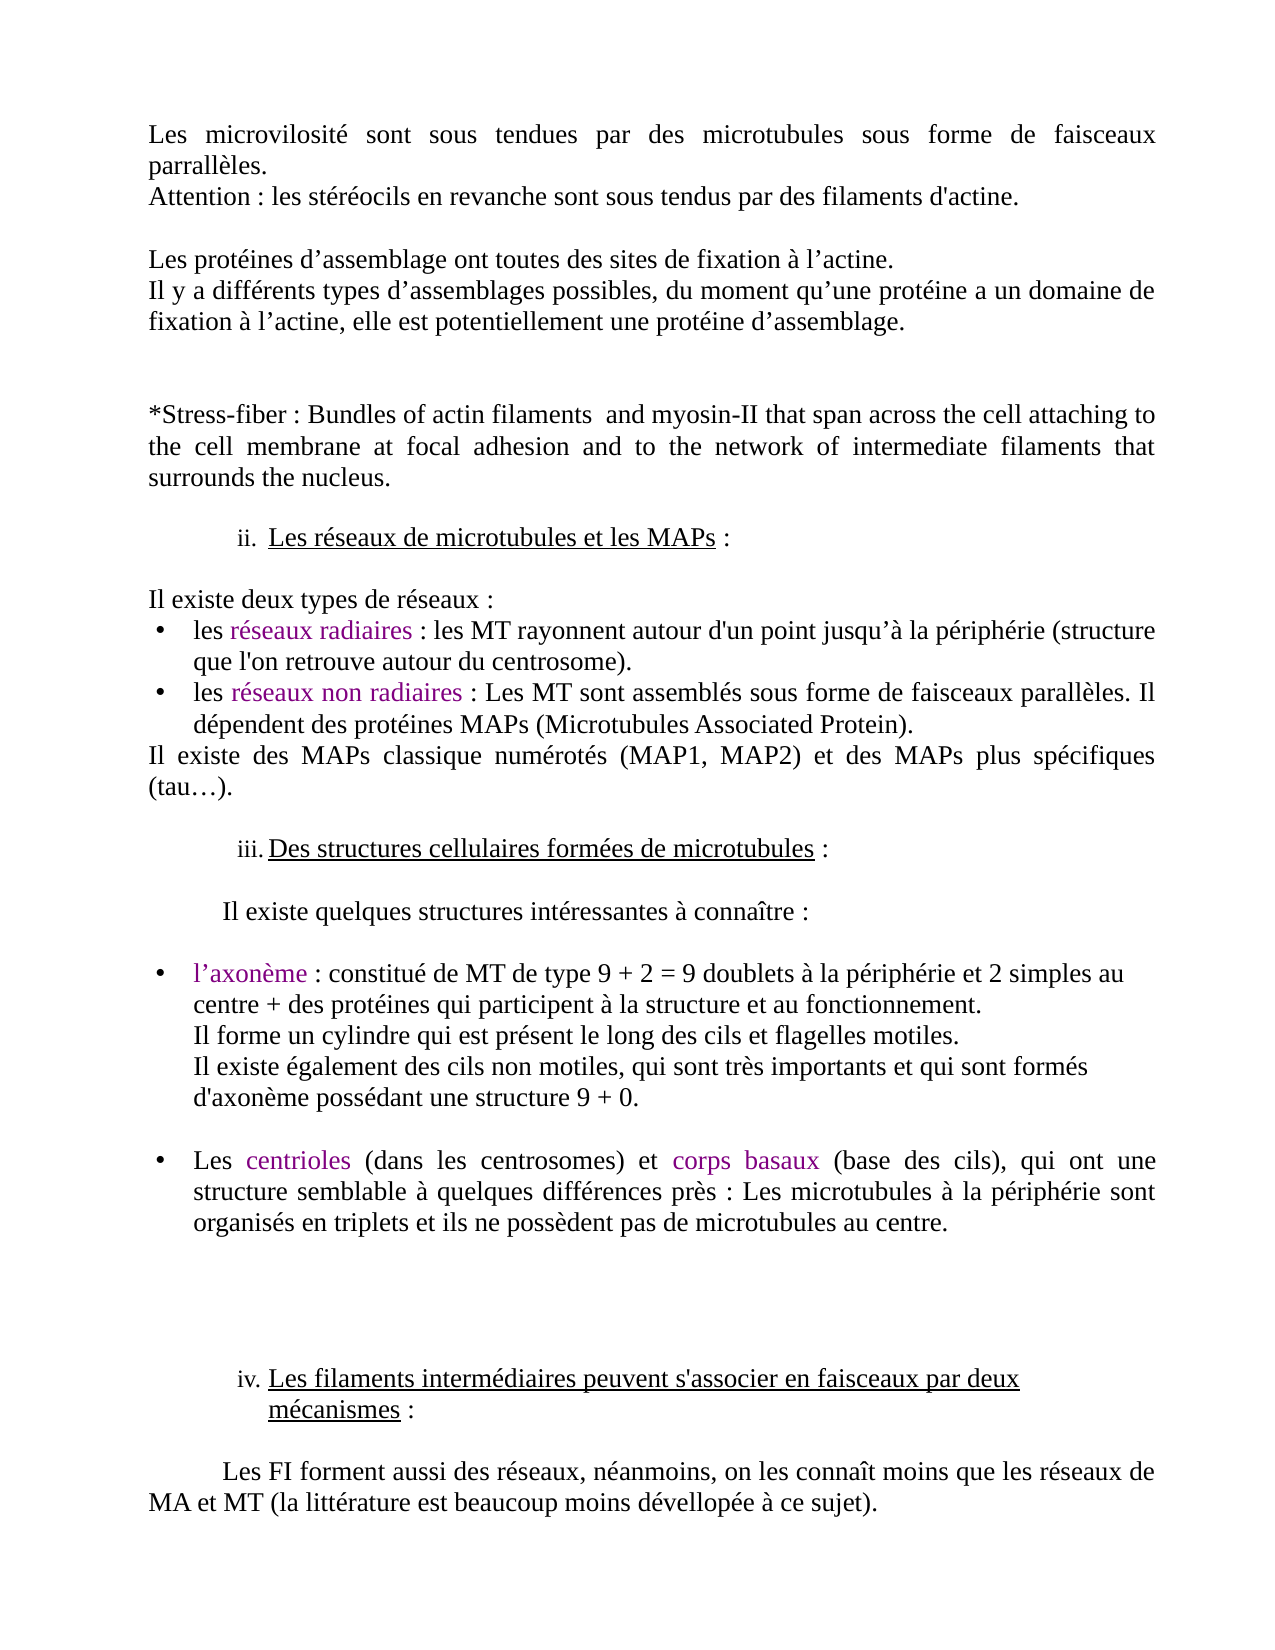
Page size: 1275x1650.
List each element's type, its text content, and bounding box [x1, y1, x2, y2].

list Les réseaux de microtubules et les MAPs : [231, 521, 1157, 552]
list Des structures cellulaires formées de microtubules : [231, 832, 1157, 863]
list les réseaux radiaires : les MT rayonnent autour d'un point jusqu’à la périphérie (structure que l'on retrouve autour du centrosome). [156, 614, 1157, 676]
list les réseaux non radiaires : Les MT sont assemblés sous forme de faisceaux parallèles. Il dépendent des protéines MAPs (Microtubules Associated Protein). [156, 676, 1157, 739]
text Attention : les stéréocils en revanche sont sous tendus par des filaments d'actine. [148, 180, 1157, 212]
text Les microvilosité sont sous tendues par des microtubules sous forme de faisceaux parrallèles. [148, 118, 1157, 180]
text Il existe quelques structures intéressantes à connaître : [148, 894, 1157, 926]
list l’axonème : constitué de MT de type 9 + 2 = 9 doublets à la périphérie et 2 simples au centre + des protéines qui participent à la structure et au fonctionnement. Il forme un cylindre qui est présent le long des cils et flagelles motiles. Il existe également des cils non motiles, qui sont très importants et qui sont formés d'axonème possédant une structure 9 + 0. [156, 957, 1157, 1113]
text Il existe des MAPs classique numérotés (MAP1, MAP2) et des MAPs plus spécifiques (tau…). [148, 739, 1157, 801]
text Il existe deux types de réseaux : [148, 583, 1157, 614]
list Les centrioles (dans les centrosomes) et corps basaux (base des cils), qui ont une structure semblable à quelques différences près : Les microtubules à la périphérie sont organisés en triplets et ils ne possèdent pas de microtubules au centre. [156, 1144, 1157, 1237]
text Il y a différents types d’assemblages possibles, du moment qu’une protéine a un domaine de fixation à l’actine, elle est potentiellement une protéine d’assemblage. [148, 274, 1157, 336]
text *Stress-fiber : Bundles of actin filaments and myosin-II that span across the cell attaching to the cell membrane at focal adhesion and to the network of intermediate filaments that surrounds the nucleus. [148, 398, 1157, 492]
text Les FI forment aussi des réseaux, néanmoins, on les connaît moins que les réseaux de MA et MT (la littérature est beaucoup moins dévellopée à ce sujet). [148, 1455, 1157, 1518]
list Les filaments intermédiaires peuvent s'associer en faisceaux par deux mécanismes : [231, 1362, 1157, 1424]
text Les protéines d’assemblage ont toutes des sites de fixation à l’actine. [148, 243, 1157, 274]
